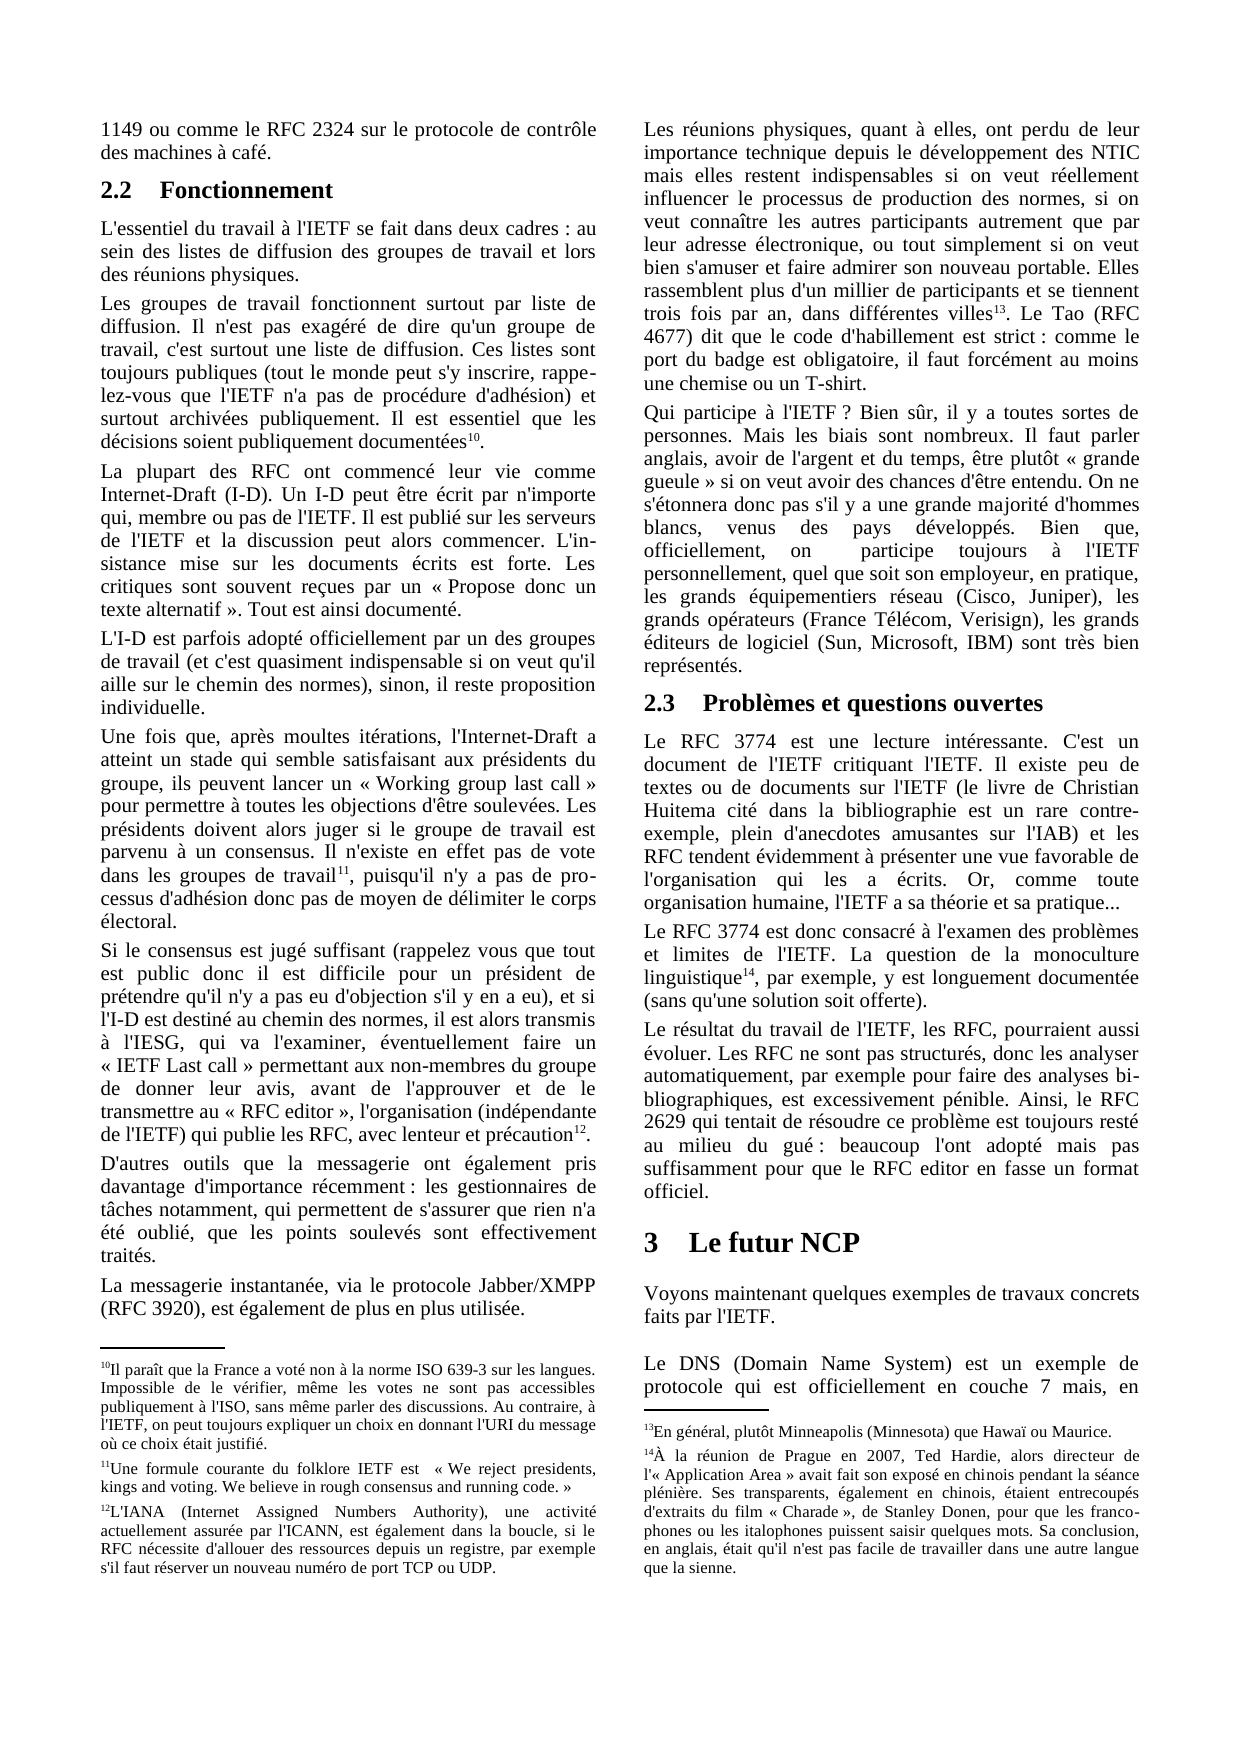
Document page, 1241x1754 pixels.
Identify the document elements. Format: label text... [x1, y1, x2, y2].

subtitle Le futur NCP [644, 1226, 1140, 1258]
subtitle Fonctionnement [100, 177, 596, 204]
text À la réunion de Prague en 2007, Ted Hardie, alors direc­teur de l'« Application Area » avait fait son exposé en chi­nois pendant la séance plénière. Ses transparents, égale­ment en chinois, étaient entrecoupés d'extraits du film « Charade », de Stanley Donen, pour que les franco­phones ou les italophones puissent saisir quelques mots. Sa conclusion, en anglais, était qu'il n'est pas facile de travailler dans une autre langue que la sienne. [644, 1447, 1140, 1577]
text Le résultat du travail de l'IETF, les RFC, pour­raient aussi évoluer. Les RFC ne sont pas structurés, donc les analyser automatique­ment, par exemple pour faire des analyses bi­bliographiques, est excessivement pénible. Ainsi, le RFC 2629 qui tentait de résoudre ce problème est toujours resté au milieu du gué : beaucoup l'ont adopté mais pas suffisamment pour que le RFC editor en fasse un format offi­ciel. [644, 1018, 1140, 1202]
text L'IANA (Internet Assigned Numbers Authority), une ac­tivité actuellement assurée par l'ICANN, est également dans la boucle, si le RFC nécessite d'allouer des res­sources depuis un registre, par exemple s'il faut réserver un nouveau numéro de port TCP ou UDP. [100, 1502, 596, 1577]
text La plupart des RFC ont commencé leur vie comme Internet-Draft (I-D). Un I-D peut être écrit par n'importe qui, membre ou pas de l'IETF. Il est publié sur les serveurs de l'IETF et la discussion peut alors commencer. L'in­sistance mise sur les documents écrits est forte. Les critiques sont souvent reçues par un « Propose donc un texte alternatif ». Tout est ainsi documenté. [100, 459, 596, 621]
text Une formule courante du folklore IETF est « We reject presidents, kings and voting. We believe in rough consen­sus and running code. » [100, 1459, 596, 1496]
text Si le consensus est jugé suffisant (rappelez vous que tout est public donc il est difficile pour un président de prétendre qu'il n'y a pas eu d'objection s'il y en a eu), et si l'I-D est destiné au chemin des normes, il est alors transmis à l'IESG, qui va l'examiner, éventuel­lement faire un « IETF Last call » permettant aux non-membres du groupe de donner leur avis, avant de l'approuver et de le transmettre au « RFC editor », l'organisation (indépen­dante de l'IETF) qui publie les RFC, avec len­teur et précaution. [100, 939, 596, 1146]
text Il paraît que la France a voté non à la norme ISO 639-3 sur les langues. Impossible de le vérifier, même les votes ne sont pas accessibles publiquement à l'ISO, sans même parler des discussions. Au contraire, à l'IETF, on peut tou­jours expliquer un choix en donnant l'URI du message où ce choix était justifié. [100, 1360, 596, 1453]
text Une fois que, après moultes itérations, l'Inter­net-Draft a atteint un stade qui semble satis­faisant aux présidents du groupe, ils peuvent lancer un « Working group last call » pour permettre à toutes les objections d'être soule­vées. Les présidents doivent alors juger si le groupe de travail est parvenu à un consensus. Il n'existe en effet pas de vote dans les groupes de travail, puisqu'il n'y a pas de pro­cessus d'adhésion donc pas de moyen de déli­miter le corps électoral. [100, 725, 596, 932]
text D'autres outils que la messagerie ont égale­ment pris davantage d'importance récem­ment : les gestionnaires de tâches notamment, qui permettent de s'assurer que rien n'a été oublié, que les points soulevés sont effective­ment traités. [100, 1152, 596, 1267]
subtitle Problèmes et questions ou­vertes [644, 689, 1140, 717]
text Le RFC 3774 est donc consacré à l'examen des problèmes et limites de l'IETF. La question de la monoculture linguistique, par exemple, y est longuement documentée (sans qu'une solu­tion soit offerte). [644, 920, 1140, 1012]
text Voyons maintenant quelques exemples de tra­vaux concrets faits par l'IETF. [644, 1282, 1140, 1328]
text 1149 ou comme le RFC 2324 sur le protocole de cont­rôle des machines à café. [100, 118, 596, 164]
text Qui participe à l'IETF ? Bien sûr, il y a toutes sortes de personnes. Mais les biais sont nom­breux. Il faut parler anglais, avoir de l'argent et du temps, être plutôt « grande gueule » si on veut avoir des chances d'être entendu. On ne s'étonnera donc pas s'il y a une grande ma­jorité d'hommes blancs, venus des pays déve­loppés. Bien que, officiellement, on participe toujours à l'IETF personnellement, quel que soit son employeur, en pratique, les grands équipementiers réseau (Cisco, Juniper), les grands opérateurs (France Télécom, Verisign), les grands éditeurs de logiciel (Sun, Microsoft, IBM) sont très bien représentés. [644, 401, 1140, 677]
text La messagerie instantanée, via le protocole Jabber/XMPP (RFC 3920), est également de plus en plus utilisée. [100, 1273, 596, 1319]
text L'I-D est parfois adopté officiellement par un des groupes de travail (et c'est quasiment indispensable si on veut qu'il aille sur le che­min des normes), sinon, il reste proposition individuelle. [100, 627, 596, 719]
text Les réunions physiques, quant à elles, ont per­du de leur importance technique depuis le dé­veloppement des NTIC mais elles restent indispensables si on veut réellement influen­cer le processus de production des normes, si on veut connaître les autres participants au­trement que par leur adresse électronique, ou tout simplement si on veut bien s'amuser et faire admirer son nouveau portable. Elles ras­semblent plus d'un millier de participants et se tiennent trois fois par an, dans différentes villes. Le Tao (RFC 4677) dit que le code d'­habillement est strict : comme le port du badge est obligatoire, il faut forcément au moins une chemise ou un T-shirt. [644, 118, 1140, 394]
text Le DNS (Domain Name System) est un exemple de protocole qui est officiellement en couche 7 mais, en [644, 1352, 1140, 1398]
text En général, plutôt Minneapolis (Minnesota) que Hawaï ou Maurice. [644, 1422, 1140, 1441]
text Le RFC 3774 est une lecture intéressante. C'est un document de l'IETF critiquant l'IETF. Il existe peu de textes ou de documents sur l'IETF (le livre de Christian Huitema cité dans la bibliographie est un rare contre-exemple, plein d'anecdotes amusantes sur l'IAB) et les RFC tendent évidemment à présenter une vue favorable de l'organisation qui les a écrits. Or, comme toute organisation humaine, l'IETF a sa théorie et sa pratique... [644, 729, 1140, 914]
text Les groupes de travail fonctionnent surtout par liste de diffusion. Il n'est pas exagéré de dire qu'un groupe de travail, c'est surtout une liste de diffusion. Ces listes sont toujours pu­bliques (tout le monde peut s'y inscrire, rappe­lez-vous que l'IETF n'a pas de procédure d'adhésion) et surtout archivées publique­ment. Il est essentiel que les décisions soient publiquement documentées. [100, 292, 596, 453]
text L'essentiel du travail à l'IETF se fait dans deux cadres : au sein des listes de diffusion des groupes de travail et lors des réunions phy­siques. [100, 217, 596, 286]
